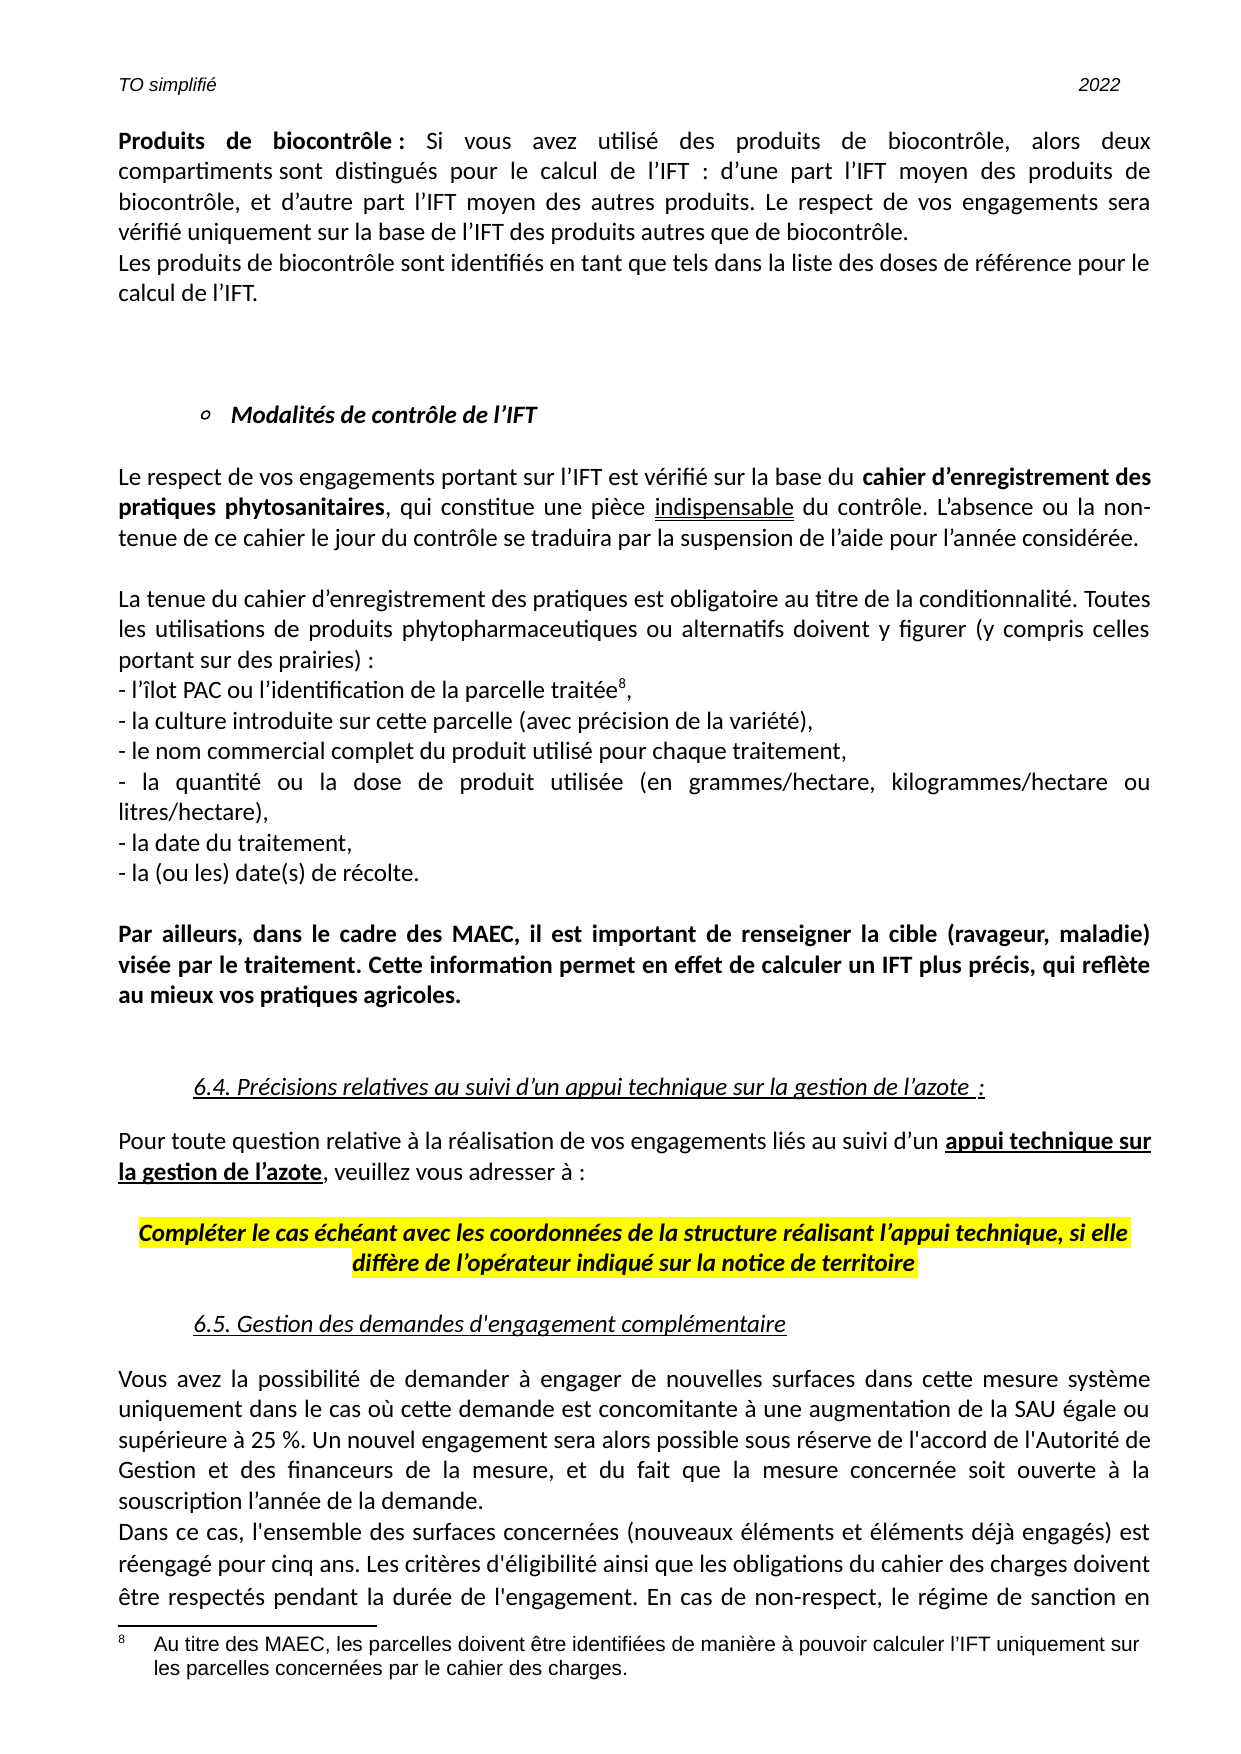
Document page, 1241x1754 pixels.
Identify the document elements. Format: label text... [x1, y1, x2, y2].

list Produits de biocontrôle : Si vous avez utilisé des produits de biocontrôle, alors deux compartiments sont distingués pour le calcul de l’IFT : d’une part l’IFT moyen des produits de biocontrôle, et d’autre part l’IFT moyen des autres produits. Le respect de vos engagements sera vérifié uniquement sur la base de l’IFT des produits autres que de biocontrôle. [118, 125, 1152, 247]
text - la date du traitement, [118, 827, 1152, 857]
text Compléter le cas échéant avec les coordonnées de la structure réalisant l’appui technique, si elle diffère de l’opérateur indiqué sur la notice de territoire [118, 1217, 1152, 1278]
text - l’îlot PAC ou l’identification de la parcelle traitée, [118, 674, 1152, 705]
text Pour toute question relative à la réalisation de vos engagements liés au suivi d’un appui technique sur la gestion de l’azote, veuillez vous adresser à : [118, 1126, 1152, 1187]
text - le nom commercial complet du produit utilisé pour chaque traitement, [118, 735, 1152, 766]
text Dans ce cas, l'ensemble des surfaces concernées (nouveaux éléments et éléments déjà engagés) est réengagé pour cinq ans. Les critères d'éligibilité ainsi que les obligations du cahier des charges doivent être respectés pendant la durée de l'engagement. En cas de non-respect, le régime de sanction en [118, 1516, 1152, 1611]
text 6.5. Gestion des demandes d'engagement complémentaire [118, 1309, 1152, 1339]
text Vous avez la possibilité de demander à engager de nouvelles surfaces dans cette mesure système uniquement dans le cas où cette demande est concomitante à une augmentation de la SAU égale ou supérieure à 25 %. Un nouvel engagement sera alors possible sous réserve de l'accord de l'Autorité de Gestion et des financeurs de la mesure, et du fait que la mesure concernée soit ouverte à la souscription l’année de la demande. [118, 1363, 1152, 1516]
text Par ailleurs, dans le cadre des MAEC, il est important de renseigner la cible (ravageur, maladie) visée par le traitement. Cette information permet en effet de calculer un IFT plus précis, qui reflète au mieux vos pratiques agricoles. [118, 918, 1152, 1010]
text Au titre des MAEC, les parcelles doivent être identifiées de manière à pouvoir calculer l’IFT uniquement sur les parcelles concernées par le cahier des charges. [118, 1632, 1152, 1680]
text - la (ou les) date(s) de récolte. [118, 857, 1152, 888]
text 6.4. Précisions relatives au suivi d’un appui technique sur la gestion de l’azote : [118, 1071, 1152, 1102]
list Les produits de biocontrôle sont identifiés en tant que tels dans la liste des doses de référence pour le calcul de l’IFT. [118, 247, 1152, 308]
list Modalités de contrôle de l’IFT [193, 399, 1152, 430]
text - la culture introduite sur cette parcelle (avec précision de la variété), [118, 705, 1152, 735]
text - la quantité ou la dose de produit utilisée (en grammes/hectare, kilogrammes/hectare ou litres/hectare), [118, 766, 1152, 827]
text Le respect de vos engagements portant sur l’IFT est vérifié sur la base du cahier d’enregistrement des pratiques phytosanitaires, qui constitue une pièce indispensable du contrôle. L’absence ou la non-tenue de ce cahier le jour du contrôle se traduira par la suspension de l’aide pour l’année considérée. [118, 461, 1152, 552]
text La tenue du cahier d’enregistrement des pratiques est obligatoire au titre de la conditionnalité. Toutes les utilisations de produits phytopharmaceutiques ou alternatifs doivent y figurer (y compris celles portant sur des prairies) : [118, 583, 1152, 674]
